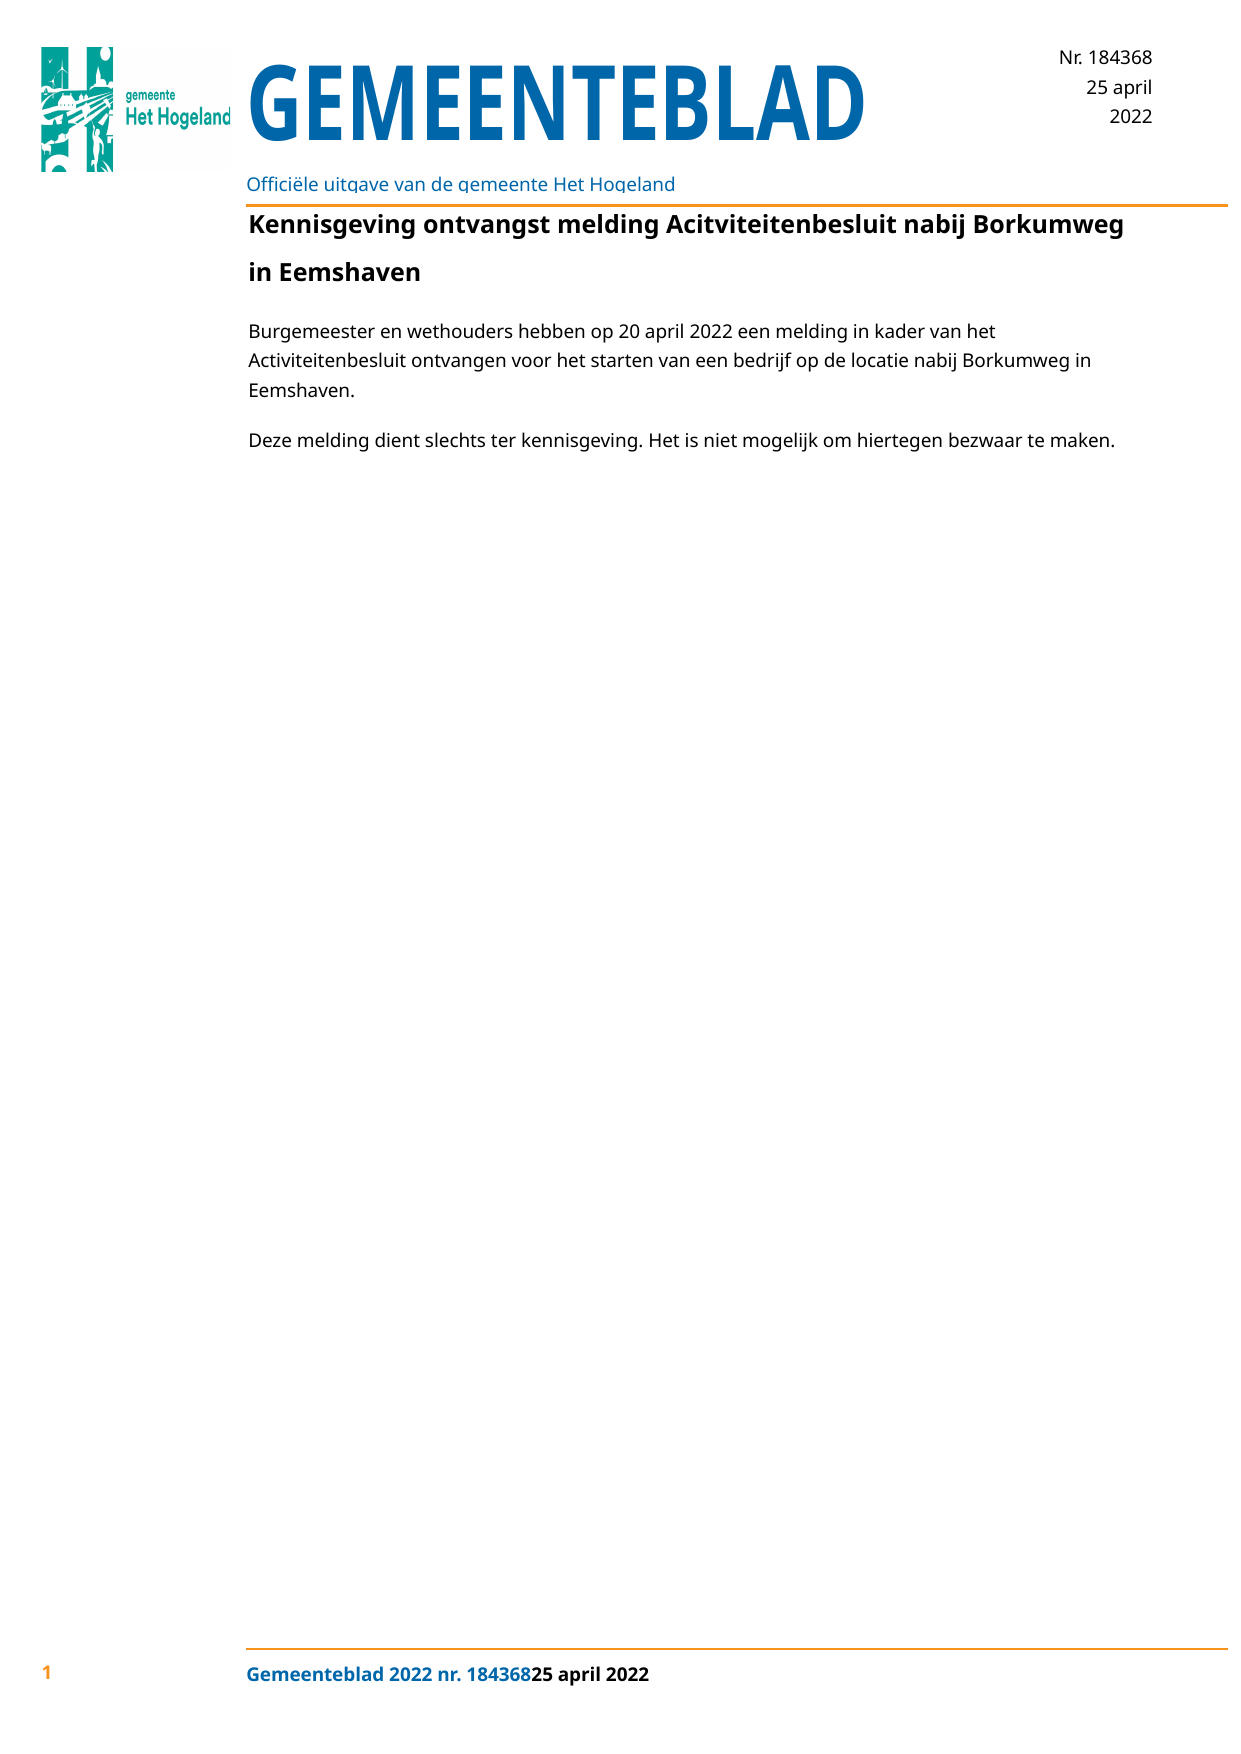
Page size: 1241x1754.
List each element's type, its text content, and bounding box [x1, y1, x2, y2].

text Burgemeester en wethouders hebben op 20 april 2022 een melding in kader van het Activiteitenbesluit ontvangen voor het starten van een bedrijf op de locatie nabij Borkumweg in Eemshaven. [248, 318, 1152, 403]
picture [41, 47, 231, 172]
text Kennisgeving ontvangst melding Acitviteitenbesluit nabij Borkumweg in Eemshaven [248, 207, 1152, 288]
text Deze melding dient slechts ter kennisgeving. Het is niet mogelijk om hiertegen bezwaar te maken. [248, 427, 1152, 453]
